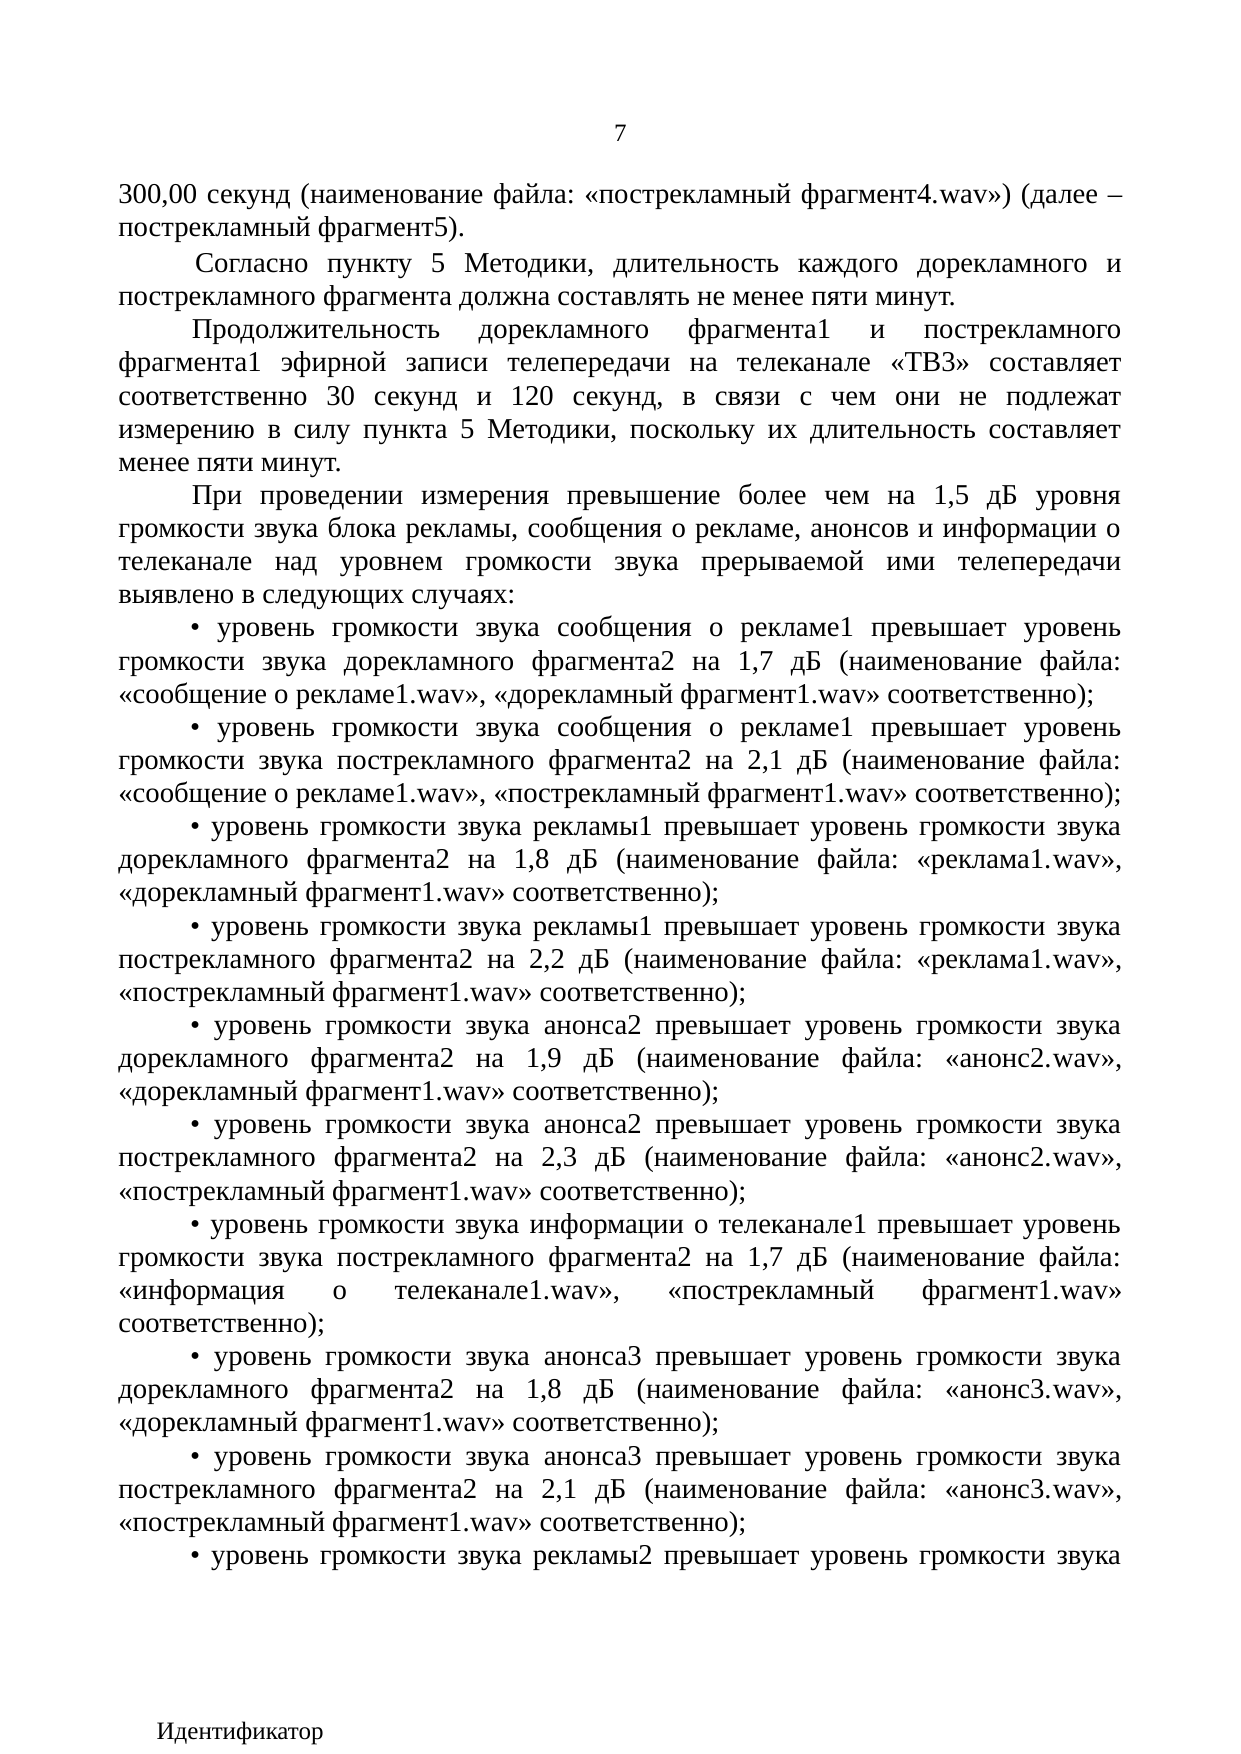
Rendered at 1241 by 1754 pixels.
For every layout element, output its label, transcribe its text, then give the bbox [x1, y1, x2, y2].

text • уровень громкости звука сообщения о рекламе1 превышает уровень громкости звука дорекламного фрагмента2 на 1,7 дБ (наименование файла: «сообщение о рекламе1.wav», «дорекламный фрагмент1.wav» соответственно); [118, 610, 1122, 709]
text • уровень громкости звука рекламы2 превышает уровень громкости звука [118, 1537, 1122, 1571]
text Продолжительность дорекламного фрагмента1 и пострекламного фрагмента1 эфирной записи телепередачи на телеканале «ТВ3» составляет соответственно 30 секунд и 120 секунд, в связи с чем они не подлежат измерению в силу пункта 5 Методики, поскольку их длительность составляет менее пяти минут. [118, 312, 1122, 477]
text • уровень громкости звука рекламы1 превышает уровень громкости звука пострекламного фрагмента2 на 2,2 дБ (наименование файла: «реклама1.wav», «пострекламный фрагмент1.wav» соответственно); [118, 908, 1122, 1007]
text • уровень громкости звука информации о телеканале1 превышает уровень громкости звука пострекламного фрагмента2 на 1,7 дБ (наименование файла: «информация о телеканале1.wav», «пострекламный фрагмент1.wav» соответственно); [118, 1206, 1122, 1339]
text • уровень громкости звука сообщения о рекламе1 превышает уровень громкости звука пострекламного фрагмента2 на 2,1 дБ (наименование файла: «сообщение о рекламе1.wav», «пострекламный фрагмент1.wav» соответственно); [118, 709, 1122, 809]
text • уровень громкости звука анонса2 превышает уровень громкости звука пострекламного фрагмента2 на 2,3 дБ (наименование файла: «анонс2.wav», «пострекламный фрагмент1.wav» соответственно); [118, 1107, 1122, 1206]
text • уровень громкости звука рекламы1 превышает уровень громкости звука дорекламного фрагмента2 на 1,8 дБ (наименование файла: «реклама1.wav», «дорекламный фрагмент1.wav» соответственно); [118, 809, 1122, 908]
text Согласно пункту 5 Методики, длительность каждого дорекламного и пострекламного фрагмента должна составлять не менее пяти минут. [118, 246, 1122, 312]
text 300,00 секунд (наименование файла: «пострекламный фрагмент4.wav») (далее –пострекламный фрагмент5). [118, 176, 1122, 243]
text • уровень громкости звука анонса3 превышает уровень громкости звука дорекламного фрагмента2 на 1,8 дБ (наименование файла: «анонс3.wav», «дорекламный фрагмент1.wav» соответственно); [118, 1339, 1122, 1438]
text При проведении измерения превышение более чем на 1,5 дБ уровня громкости звука блока рекламы, сообщения о рекламе, анонсов и информации о телеканале над уровнем громкости звука прерываемой ими телепередачи выявлено в следующих случаях: [118, 477, 1122, 610]
text • уровень громкости звука анонса2 превышает уровень громкости звука дорекламного фрагмента2 на 1,9 дБ (наименование файла: «анонс2.wav», «дорекламный фрагмент1.wav» соответственно); [118, 1007, 1122, 1107]
text • уровень громкости звука анонса3 превышает уровень громкости звука пострекламного фрагмента2 на 2,1 дБ (наименование файла: «анонс3.wav», «пострекламный фрагмент1.wav» соответственно); [118, 1438, 1122, 1537]
